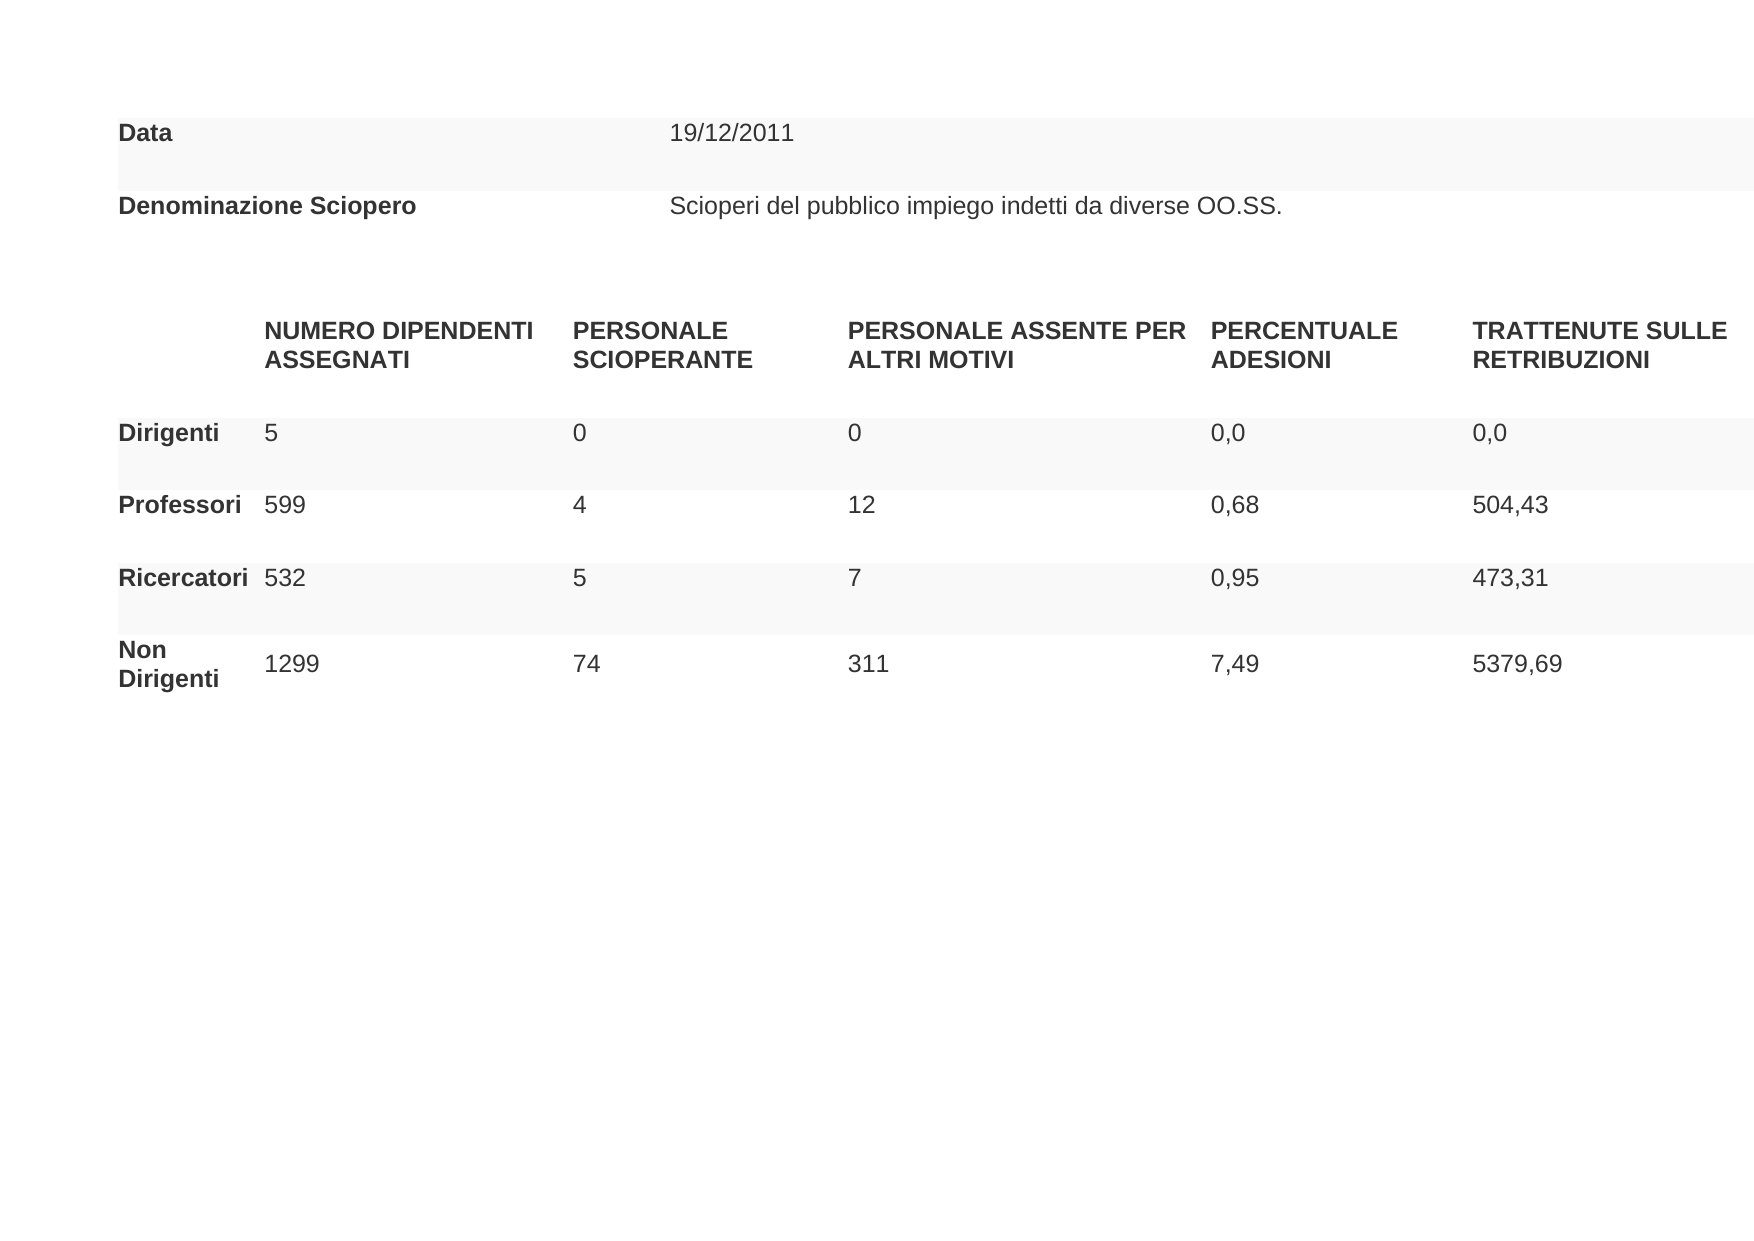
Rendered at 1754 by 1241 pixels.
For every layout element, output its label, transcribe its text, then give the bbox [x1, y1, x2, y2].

table_cell 532 [264, 563, 573, 635]
table_cell 5 [573, 563, 848, 635]
table_cell 74 [573, 635, 848, 736]
table_header [118, 316, 264, 418]
table_cell 1299 [264, 635, 573, 736]
table_cell 12 [848, 490, 1211, 563]
table_cell 0,95 [1211, 563, 1472, 635]
table_cell 7 [848, 563, 1211, 635]
table_cell 0,0 [1472, 418, 1754, 490]
table_cell Dirigenti [118, 418, 264, 490]
table_header PERSONALE ASSENTE PER ALTRI MOTIVI [848, 316, 1211, 418]
table_cell 5 [264, 418, 573, 490]
table_cell 311 [848, 635, 1211, 736]
table_cell 599 [264, 490, 573, 563]
table_cell 0,0 [1211, 418, 1472, 490]
table_header Data [118, 118, 669, 191]
table_cell 473,31 [1472, 563, 1754, 635]
table_header PERSONALE SCIOPERANTE [573, 316, 848, 418]
table_cell 0 [573, 418, 848, 490]
table_cell 5379,69 [1472, 635, 1754, 736]
table_cell 0,68 [1211, 490, 1472, 563]
table_cell 7,49 [1211, 635, 1472, 736]
table_cell Professori [118, 490, 264, 563]
table_header TRATTENUTE SULLE RETRIBUZIONI [1472, 316, 1754, 418]
table_cell 4 [573, 490, 848, 563]
table_header NUMERO DIPENDENTI ASSEGNATI [264, 316, 573, 418]
table_cell 0 [848, 418, 1211, 490]
table_cell Denominazione Sciopero [118, 191, 669, 263]
table_header PERCENTUALE ADESIONI [1211, 316, 1472, 418]
table_header 19/12/2011 [669, 118, 1754, 191]
table_cell Non Dirigenti [118, 635, 264, 736]
table_cell 504,43 [1472, 490, 1754, 563]
table_cell Scioperi del pubblico impiego indetti da diverse OO.SS. [669, 191, 1754, 263]
table_cell Ricercatori [118, 563, 264, 635]
